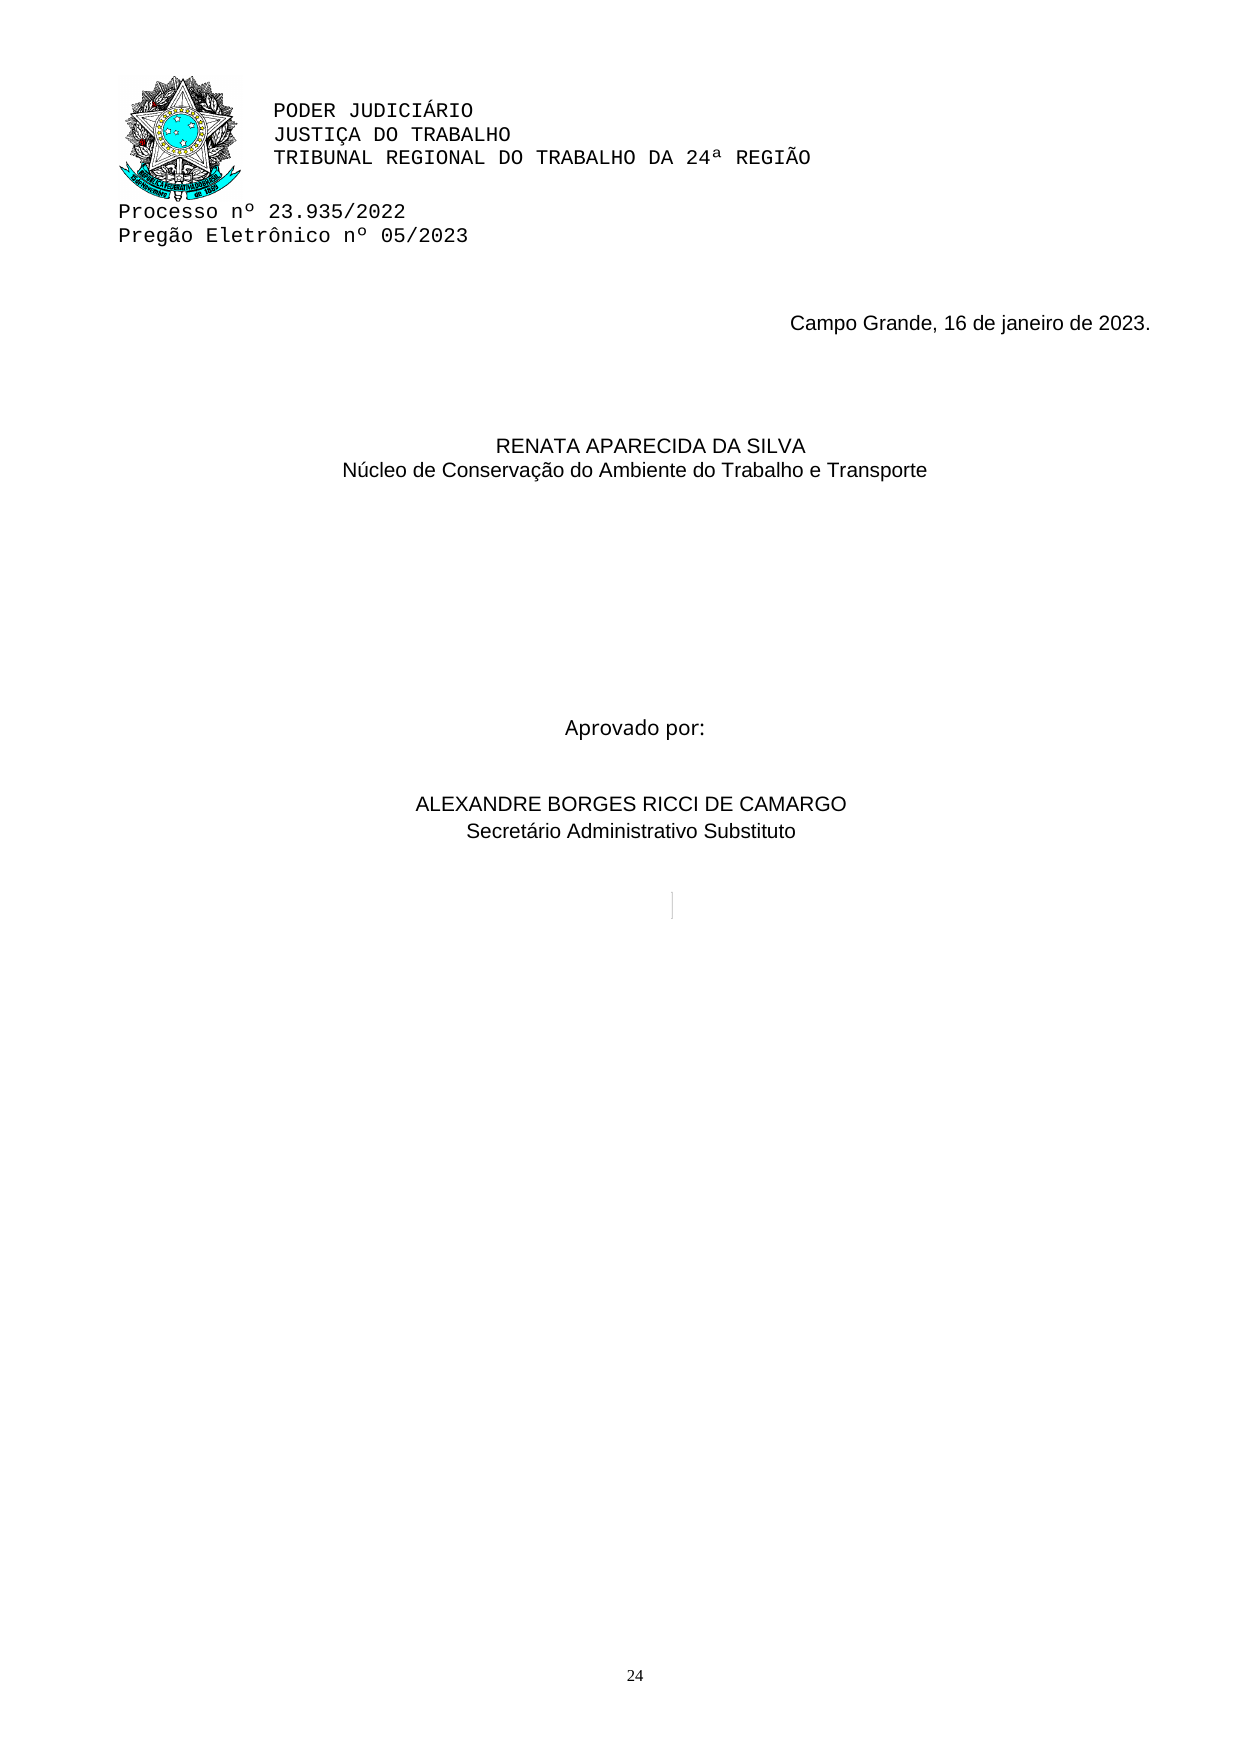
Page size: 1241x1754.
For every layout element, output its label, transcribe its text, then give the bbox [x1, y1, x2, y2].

text RENATA APARECIDA DA SILVA [266, 434, 986, 458]
subtitle Aprovado por: [118, 713, 1152, 742]
text ALEXANDRE BORGES RICCI DE CAMARGO [118, 790, 1144, 817]
picture [118, 75, 243, 202]
text Secretário Administrativo Substituto [118, 817, 1144, 844]
text Campo Grande, 16 de janeiro de 2023. [118, 311, 1151, 335]
text Núcleo de Conservação do Ambiente do Trabalho e Transporte [118, 458, 1152, 482]
